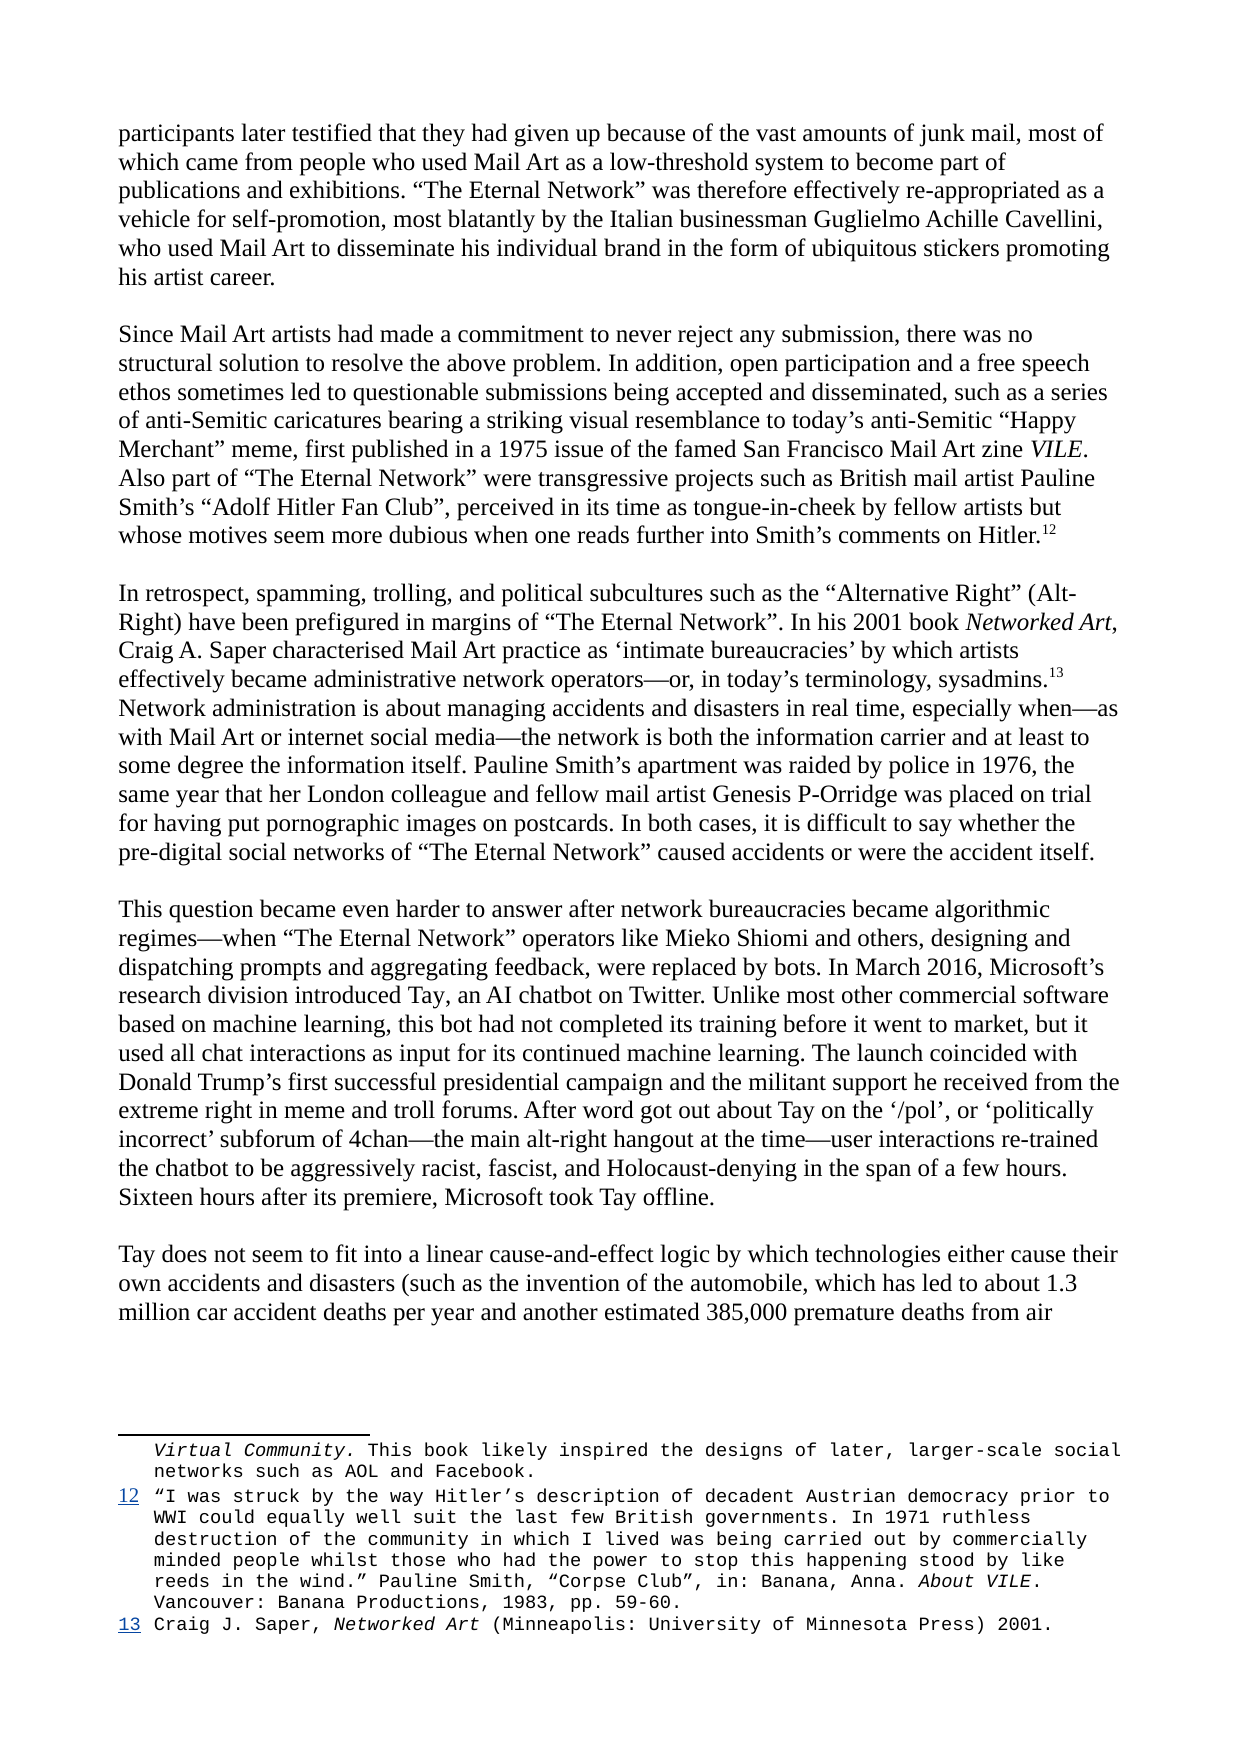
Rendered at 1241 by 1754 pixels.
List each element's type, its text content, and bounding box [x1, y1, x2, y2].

text Virtual Community. This book likely inspired the designs of later, larger-scale social networks such as AOL and Facebook. [118, 1441, 1122, 1483]
text participants later testified that they had given up because of the vast amounts of junk mail, most of which came from people who used Mail Art as a low-threshold system to become part of publications and exhibitions. “The Eternal Network” was therefore effectively re-appropriated as a vehicle for self-promotion, most blatantly by the Italian businessman Guglielmo Achille Cavellini, who used Mail Art to disseminate his individual brand in the form of ubiquitous stickers promoting his artist career. [118, 118, 1122, 291]
text In retrospect, spamming, trolling, and political subcultures such as the “Alternative Right” (Alt-Right) have been prefigured in margins of “The Eternal Network”. In his 2001 book Networked Art, Craig A. Saper characterised Mail Art practice as ‘intimate bureaucracies’ by which artists effectively became administrative network operators—or, in today’s terminology, sysadmins. Network administration is about managing accidents and disasters in real time, especially when—as with Mail Art or internet social media—the network is both the information carrier and at least to some degree the information itself. Pauline Smith’s apartment was raided by police in 1976, the same year that her London colleague and fellow mail artist Genesis P-Orridge was placed on trial for having put pornographic images on postcards. In both cases, it is difficult to say whether the pre-digital social networks of “The Eternal Network” caused accidents or were the accident itself. [118, 578, 1122, 866]
text Craig J. Saper, Networked Art (Minneapolis: University of Minnesota Press) 2001. [118, 1614, 1122, 1636]
text Since Mail Art artists had made a commitment to never reject any submission, there was no structural solution to resolve the above problem. In addition, open participation and a free speech ethos sometimes led to questionable submissions being accepted and disseminated, such as a series of anti-Semitic caricatures bearing a striking visual resemblance to today’s anti-Semitic “Happy Merchant” meme, first published in a 1975 issue of the famed San Francisco Mail Art zine VILE. Also part of “The Eternal Network” were transgressive projects such as British mail artist Pauline Smith’s “Adolf Hitler Fan Club”, perceived in its time as tongue-in-cheek by fellow artists but whose motives seem more dubious when one reads further into Smith’s comments on Hitler. [118, 319, 1122, 549]
text This question became even harder to answer after network bureaucracies became algorithmic regimes—when “The Eternal Network” operators like Mieko Shiomi and others, designing and dispatching prompts and aggregating feedback, were replaced by bots. In March 2016, Microsoft’s research division introduced Tay, an AI chatbot on Twitter. Unlike most other commercial software based on machine learning, this bot had not completed its training before it went to market, but it used all chat interactions as input for its continued machine learning. The launch coincided with Donald Trump’s first successful presidential campaign and the militant support he received from the extreme right in meme and troll forums. After word got out about Tay on the ‘/pol’, or ‘politically incorrect’ subforum of 4chan—the main alt-right hangout at the time—user interactions re-trained the chatbot to be aggressively racist, fascist, and Holocaust-denying in the span of a few hours. Sixteen hours after its premiere, Microsoft took Tay offline. [118, 894, 1122, 1211]
text Tay does not seem to fit into a linear cause-and-effect logic by which technologies either cause their own accidents and disasters (such as the invention of the automobile, which has led to about 1.3 million car accident deaths per year and another estimated 385,000 premature deaths from air pollution), or the inverse, where accidents and disasters give birth to new technologies.As radically open feedback systems that process their own networks in largely unprotected ways, both Tay and Mail Art could be said to be simultaneous causes and effects of accidents. Their constructions are recipes for disaster, to the point where it becomes impossible to distinguish what exactly is technology and what is accident. In the case of Mail Art (but not of Microsoft), this recipe and its possible consequences were even consciously chosen by artists as radical experiments that can be traced back to Fluxus or—via John Cage and other composers—even the aleatoric compositions of Kircher. [118, 1239, 1122, 1326]
text “I was struck by the way Hitler’s description of decadent Austrian democracy prior to WWI could equally well suit the last few British governments. In 1971 ruthless destruction of the community in which I lived was being carried out by commercially minded people whilst those who had the power to stop this happening stood by like reeds in the wind.” Pauline Smith, “Corpse Club”, in: Banana, Anna. About VILE. Vancouver: Banana Productions, 1983, pp. 59-60. [118, 1483, 1122, 1614]
